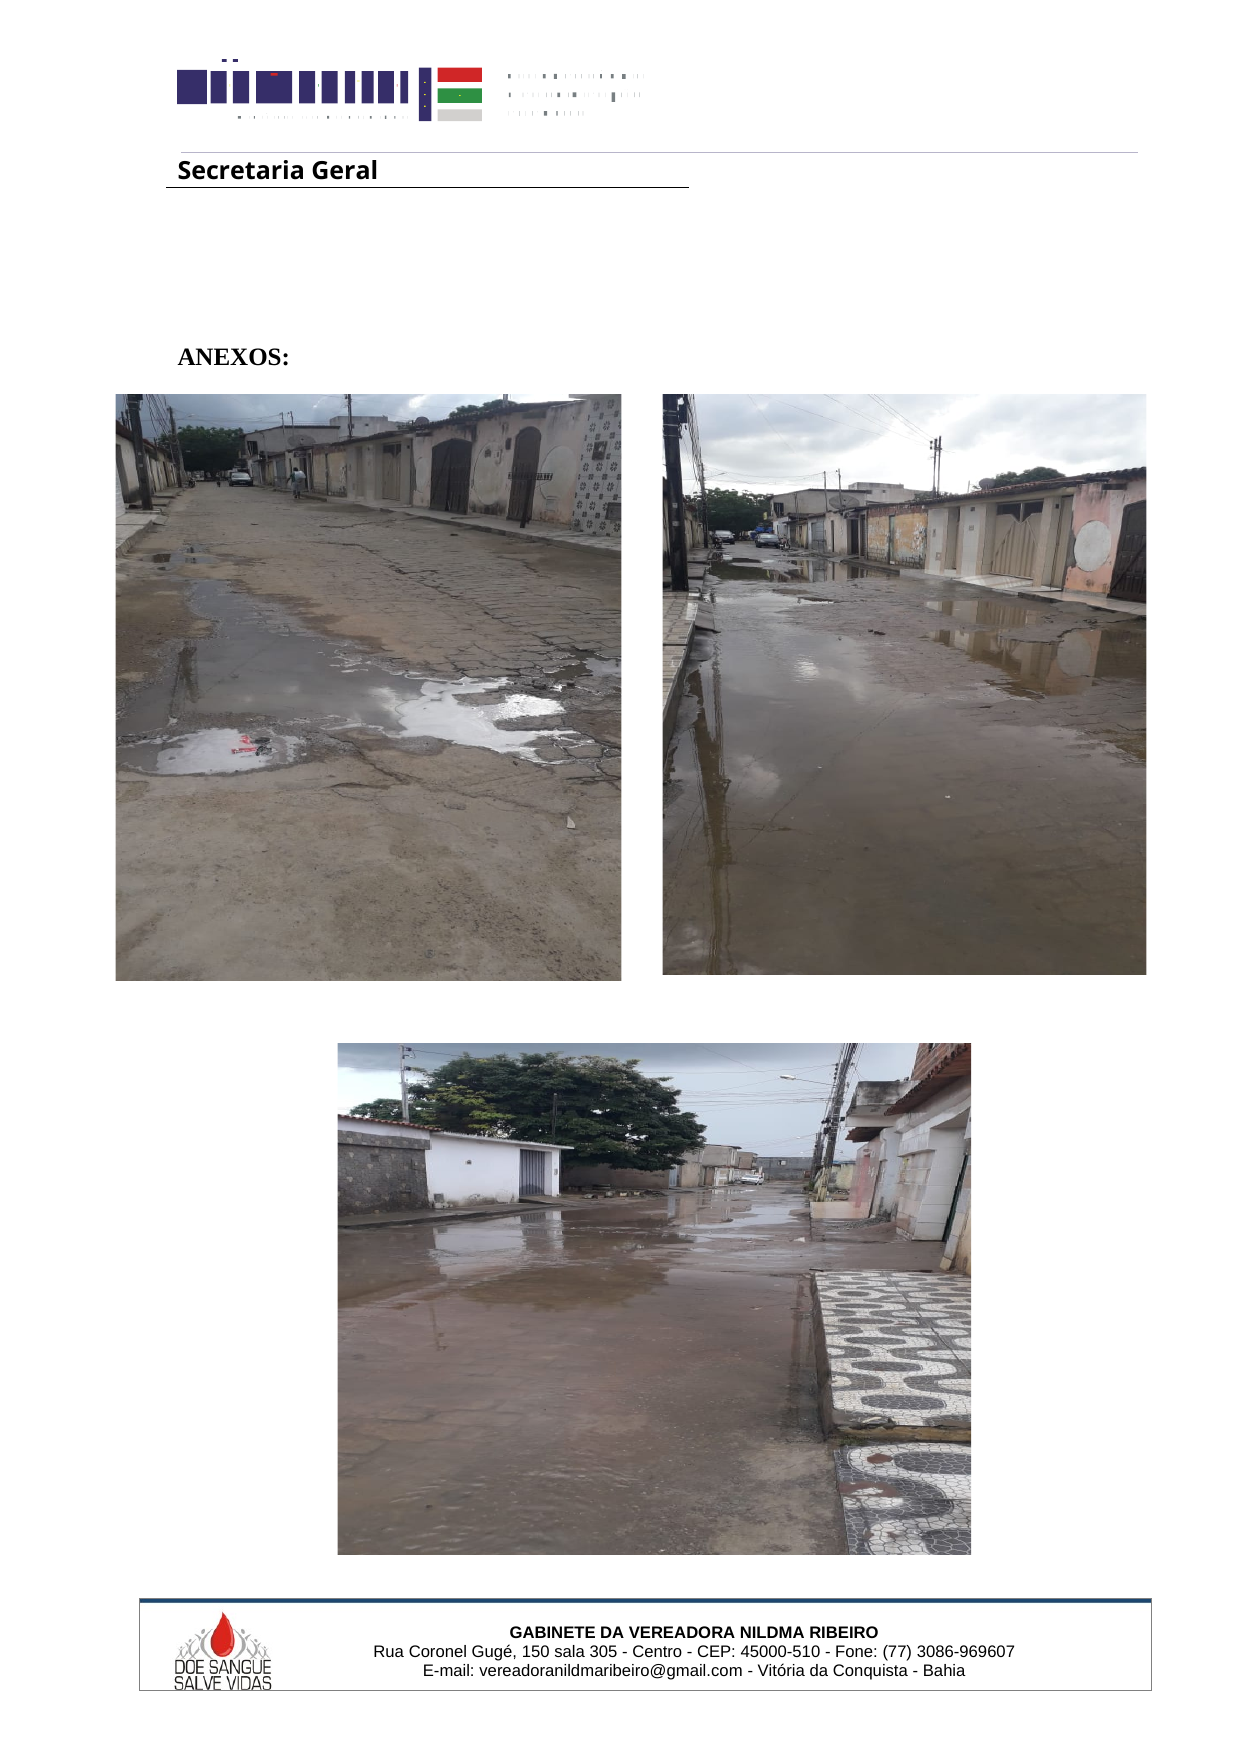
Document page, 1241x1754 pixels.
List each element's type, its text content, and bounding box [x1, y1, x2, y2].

text ANEXOS: [177, 342, 1063, 371]
picture [662, 394, 1147, 975]
picture [337, 1043, 972, 1555]
picture [140, 1599, 1151, 1690]
picture [115, 394, 622, 981]
